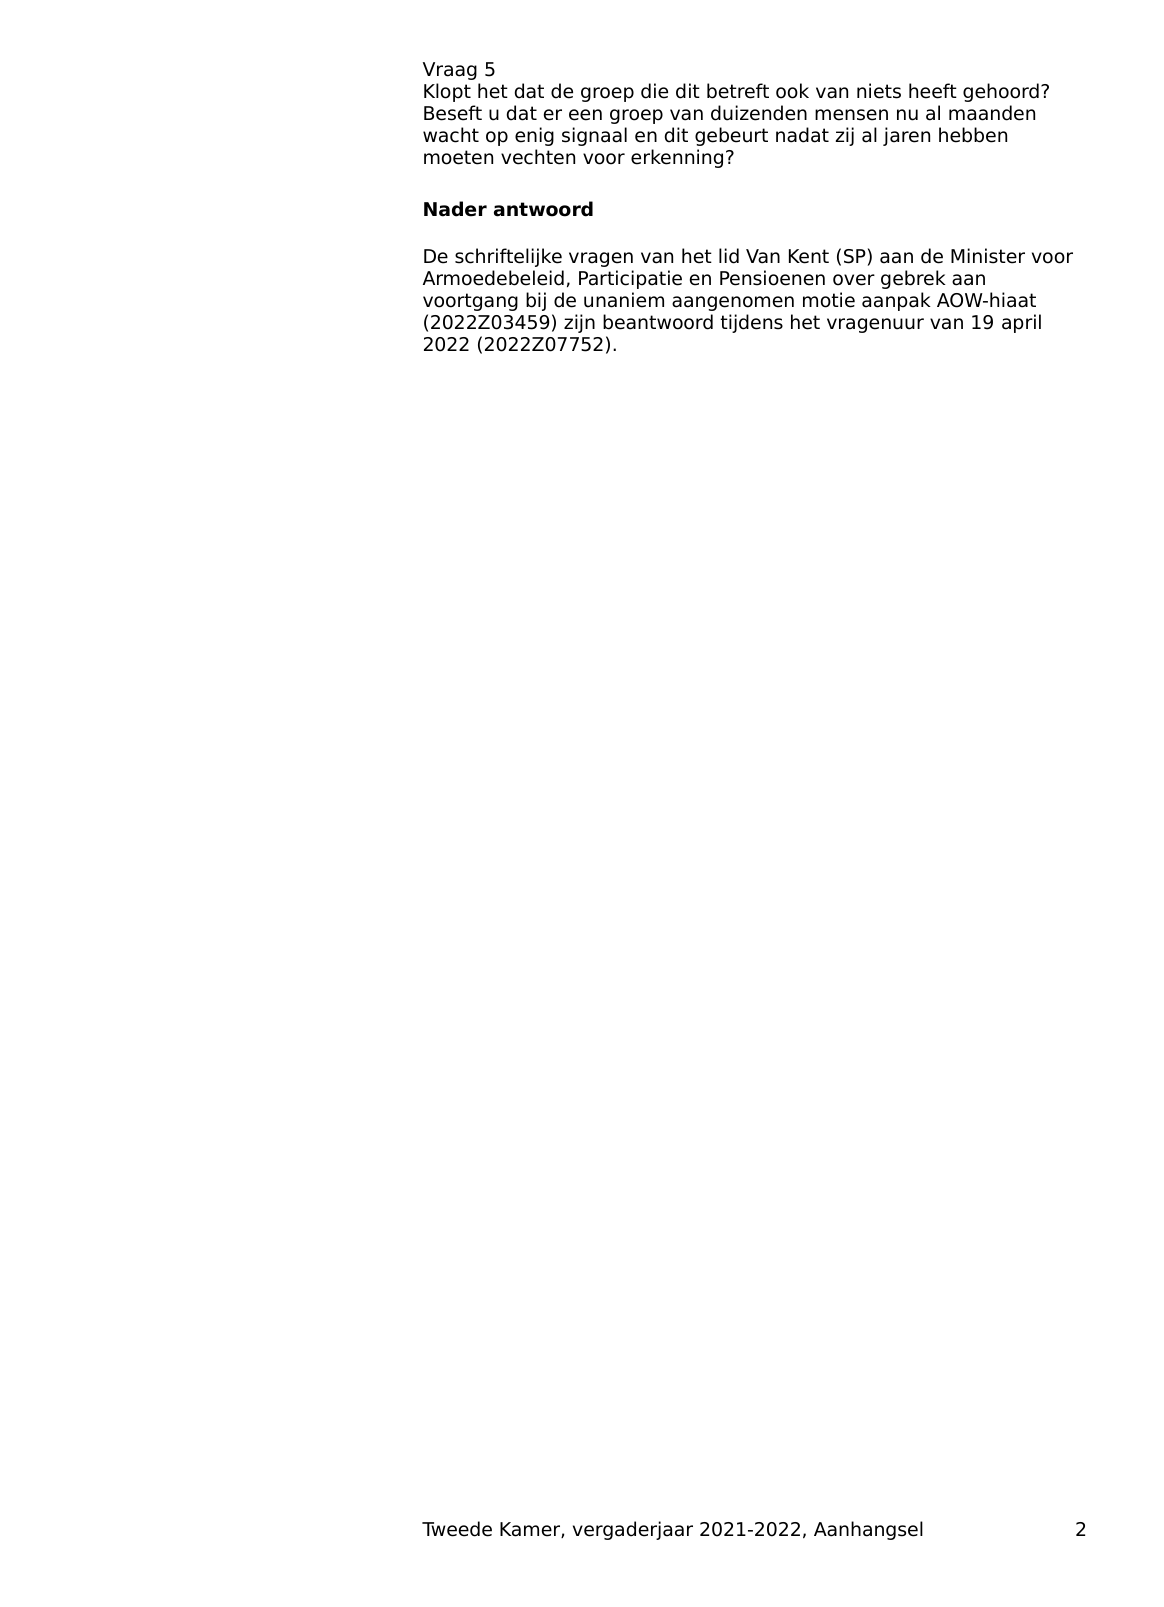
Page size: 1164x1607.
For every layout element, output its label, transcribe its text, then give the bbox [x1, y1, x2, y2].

text Vraag 5 [422, 59, 1087, 81]
subtitle Nader antwoord [422, 199, 1087, 221]
text De schriftelijke vragen van het lid Van Kent (SP) aan de Minister voor Armoedebeleid, Participatie en Pensioenen over gebrek aan voortgang bij de unaniem aangenomen motie aanpak AOW-hiaat (2022Z03459) zijn beantwoord tijdens het vragenuur van 19 april 2022 (2022Z07752). [422, 246, 1087, 356]
text Klopt het dat de groep die dit betreft ook van niets heeft gehoord? Beseft u dat er een groep van duizenden mensen nu al maanden wacht op enig signaal en dit gebeurt nadat zij al jaren hebben moeten vechten voor erkenning? [422, 81, 1087, 169]
